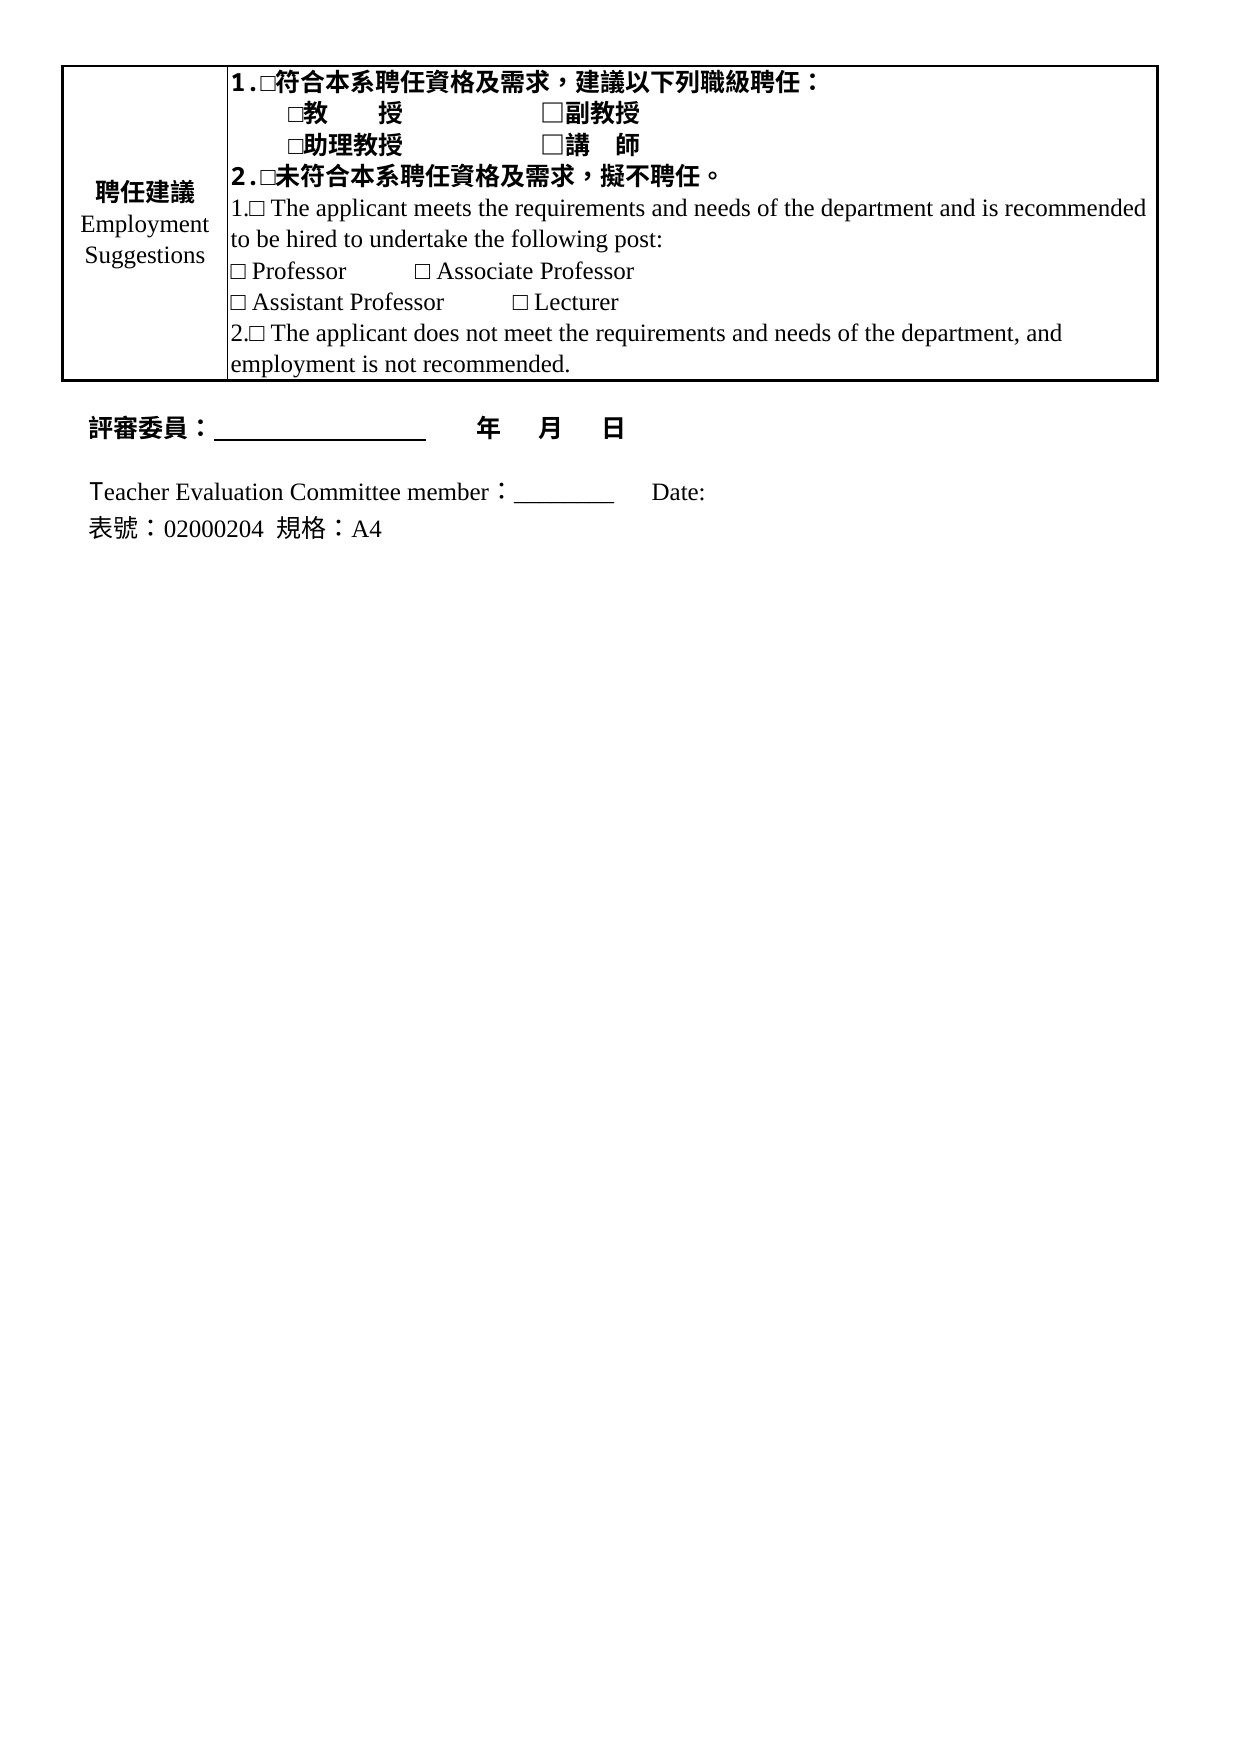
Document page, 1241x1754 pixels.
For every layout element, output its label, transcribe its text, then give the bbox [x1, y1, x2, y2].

text 表號：02000204 規格：A4 [89, 507, 1152, 545]
table_cell 聘任建議 Employment Suggestions [64, 67, 227, 379]
text Teacher Evaluation Committee member：­­________ Date: [89, 470, 1102, 507]
text 評審委員： 年 月 日 [89, 407, 1102, 445]
table_cell 1.□符合本系聘任資格及需求，建議以下列職級聘任： □教 授 □副教授 □助理教授 □講 師 2.□未符合本系聘任資格及需求，擬不聘任。 1.□ The applicant meets the requirements and needs of the department and is recommended to be hired to undertake the following post: □ Professor □ Associate Professor □ Assistant Professor □ Lecturer 2.□ The applicant does not meet the requirements and needs of the department, and employment is not recommended. [228, 67, 1156, 379]
